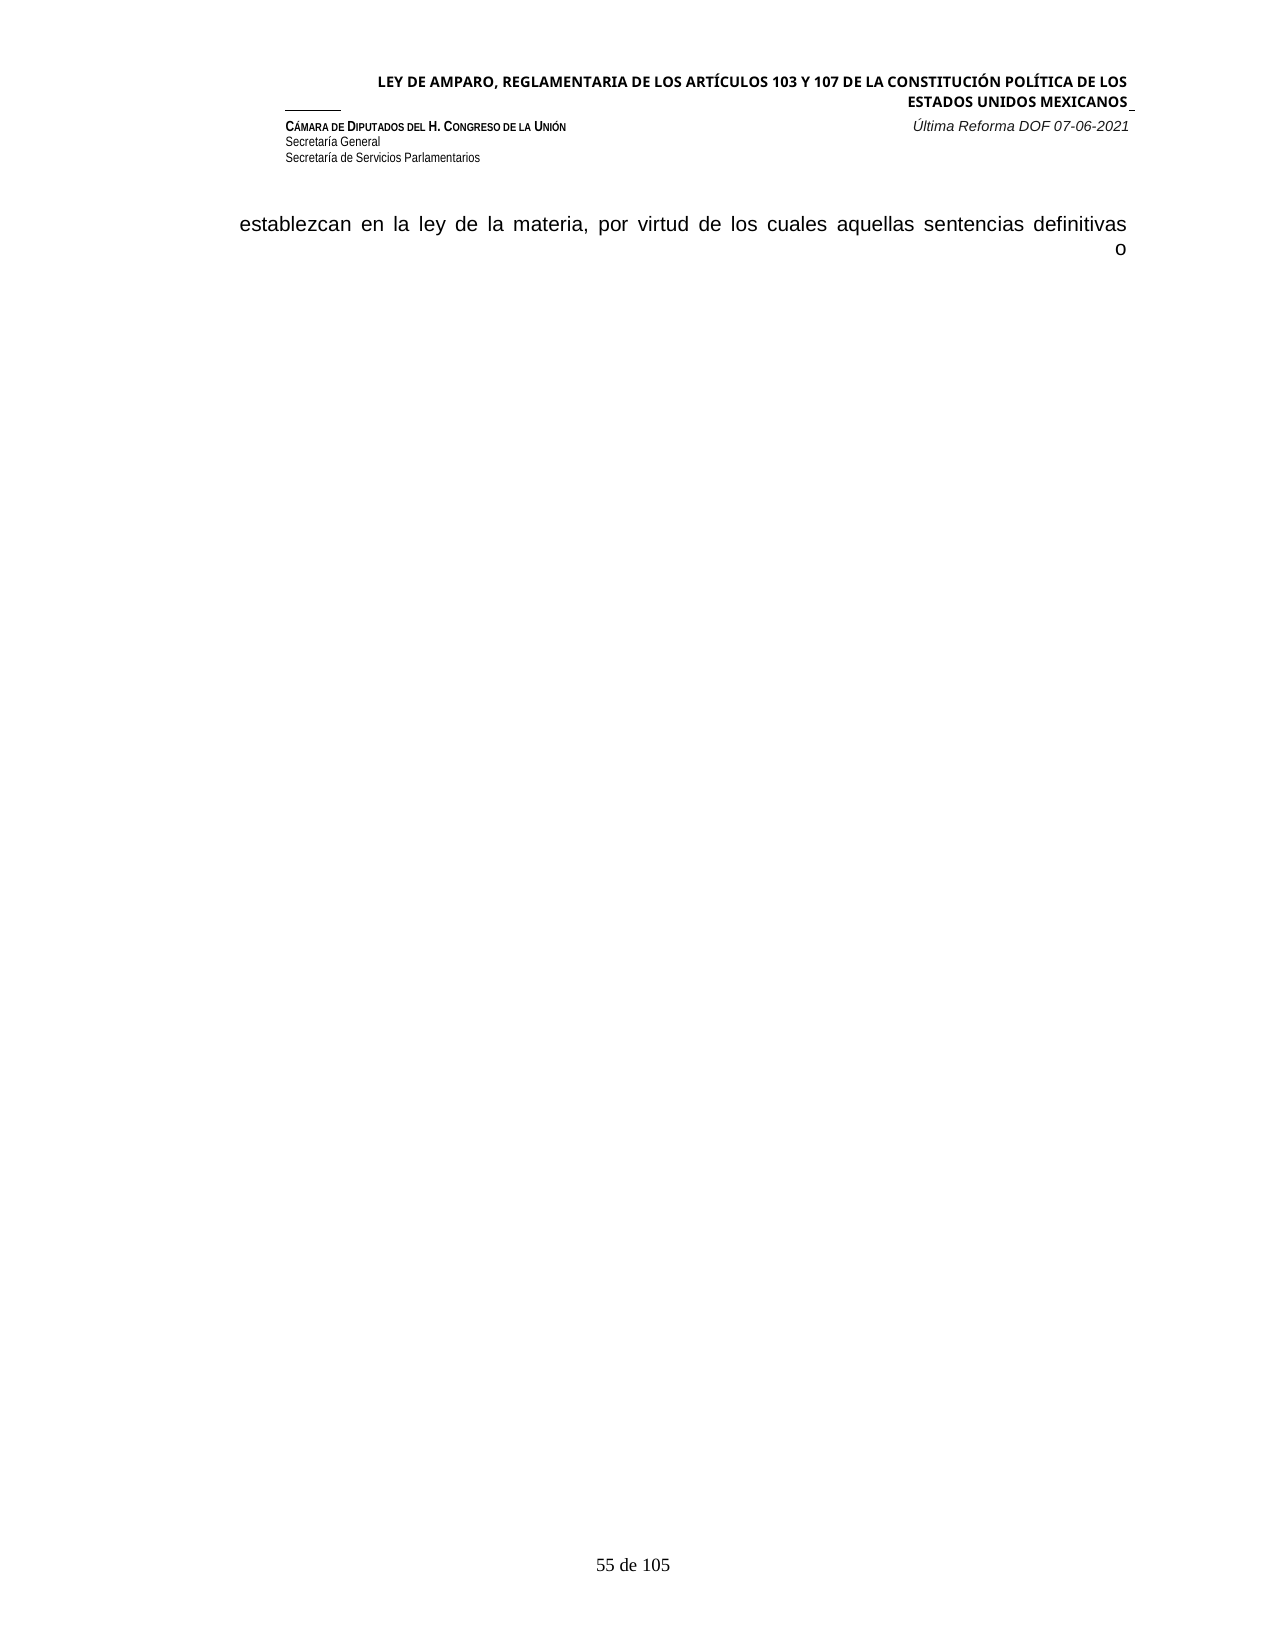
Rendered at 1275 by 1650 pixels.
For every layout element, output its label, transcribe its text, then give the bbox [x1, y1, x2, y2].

text Para la procedencia del juicio deberán agotarse previamente los recursos ordinarios que se establezcan en la ley de la materia, por virtud de los cuales aquellas sentencias definitivas o [219, 213, 1126, 260]
